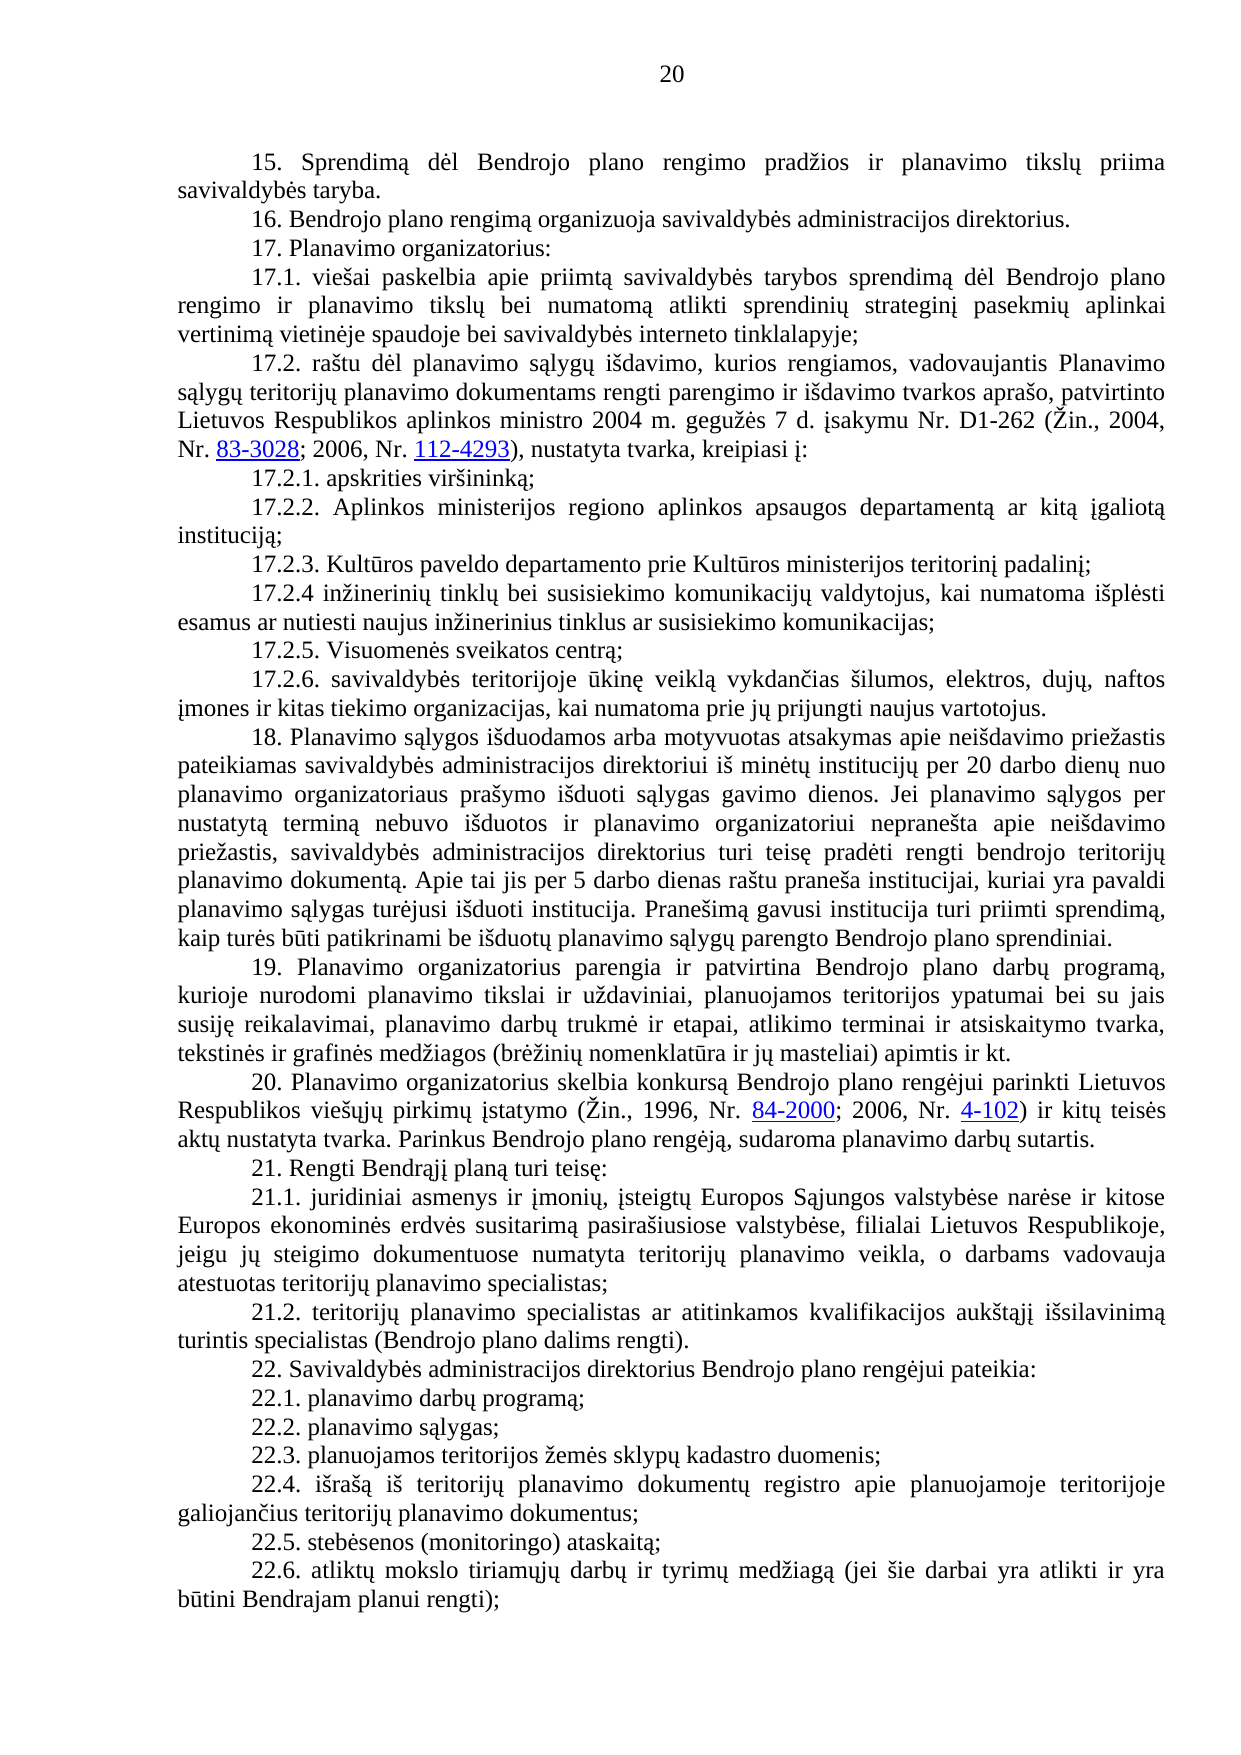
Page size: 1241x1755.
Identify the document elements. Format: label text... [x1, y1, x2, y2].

text 22.3. planuojamos teritorijos žemės sklypų kadastro duomenis; [177, 1441, 1166, 1469]
text 20. Planavimo organizatorius skelbia konkursą Bendrojo plano rengėjui parinkti Lietuvos Respublikos viešųjų pirkimų įstatymo (Žin., 1996, Nr. 84-2000; 2006, Nr. 4-102) ir kitų teisės aktų nustatyta tvarka. Parinkus Bendrojo plano rengėją, sudaroma planavimo darbų sutartis. [177, 1067, 1166, 1153]
text 19. Planavimo organizatorius parengia ir patvirtina Bendrojo plano darbų programą, kurioje nurodomi planavimo tikslai ir uždaviniai, planuojamos teritorijos ypatumai bei su jais susiję reikalavimai, planavimo darbų trukmė ir etapai, atlikimo terminai ir atsiskaitymo tvarka, tekstinės ir grafinės medžiagos (brėžinių nomenklatūra ir jų masteliai) apimtis ir kt. [177, 952, 1166, 1067]
text 22.2. planavimo sąlygas; [177, 1412, 1166, 1441]
text 22.6. atliktų mokslo tiriamųjų darbų ir tyrimų medžiagą (jei šie darbai yra atlikti ir yra būtini Bendrajam planui rengti); [177, 1556, 1166, 1613]
text 17.2.1. apskrities viršininką; [177, 463, 1166, 492]
text 16. Bendrojo plano rengimą organizuoja savivaldybės administracijos direktorius. [177, 204, 1166, 233]
text 17.2. raštu dėl planavimo sąlygų išdavimo, kurios rengiamos, vadovaujantis Planavimo sąlygų teritorijų planavimo dokumentams rengti parengimo ir išdavimo tvarkos aprašo, patvirtinto Lietuvos Respublikos aplinkos ministro 2004 m. gegužės 7 d. įsakymu Nr. D1-262 (Žin., 2004, Nr. 83-3028; 2006, Nr. 112-4293), nustatyta tvarka, kreipiasi į: [177, 348, 1166, 463]
text 21.2. teritorijų planavimo specialistas ar atitinkamos kvalifikacijos aukštąjį išsilavinimą turintis specialistas (Bendrojo plano dalims rengti). [177, 1297, 1166, 1354]
text 21.1. juridiniai asmenys ir įmonių, įsteigtų Europos Sąjungos valstybėse narėse ir kitose Europos ekonominės erdvės susitarimą pasirašiusiose valstybėse, filialai Lietuvos Respublikoje, jeigu jų steigimo dokumentuose numatyta teritorijų planavimo veikla, o darbams vadovauja atestuotas teritorijų planavimo specialistas; [177, 1182, 1166, 1297]
text 17.2.2. Aplinkos ministerijos regiono aplinkos apsaugos departamentą ar kitą įgaliotą instituciją; [177, 492, 1166, 549]
text 18. Planavimo sąlygos išduodamos arba motyvuotas atsakymas apie neišdavimo priežastis pateikiamas savivaldybės administracijos direktoriui iš minėtų institucijų per 20 darbo dienų nuo planavimo organizatoriaus prašymo išduoti sąlygas gavimo dienos. Jei planavimo sąlygos per nustatytą terminą nebuvo išduotos ir planavimo organizatoriui nepranešta apie neišdavimo priežastis, savivaldybės administracijos direktorius turi teisę pradėti rengti bendrojo teritorijų planavimo dokumentą. Apie tai jis per 5 darbo dienas raštu praneša institucijai, kuriai yra pavaldi planavimo sąlygas turėjusi išduoti institucija. Pranešimą gavusi institucija turi priimti sprendimą, kaip turės būti patikrinami be išduotų planavimo sąlygų parengto Bendrojo plano sprendiniai. [177, 722, 1166, 952]
text 17.2.5. Visuomenės sveikatos centrą; [177, 636, 1166, 664]
text 17.2.3. Kultūros paveldo departamento prie Kultūros ministerijos teritorinį padalinį; [177, 549, 1166, 578]
text 22. Savivaldybės administracijos direktorius Bendrojo plano rengėjui pateikia: [177, 1354, 1166, 1383]
text 21. Rengti Bendrąjį planą turi teisę: [177, 1153, 1166, 1182]
text 22.1. planavimo darbų programą; [177, 1383, 1166, 1412]
text 17. Planavimo organizatorius: [177, 233, 1166, 262]
text 22.4. išrašą iš teritorijų planavimo dokumentų registro apie planuojamoje teritorijoje galiojančius teritorijų planavimo dokumentus; [177, 1469, 1166, 1527]
text 17.2.6. savivaldybės teritorijoje ūkinę veiklą vykdančias šilumos, elektros, dujų, naftos įmones ir kitas tiekimo organizacijas, kai numatoma prie jų prijungti naujus vartotojus. [177, 664, 1166, 722]
text 22.5. stebėsenos (monitoringo) ataskaitą; [177, 1527, 1166, 1556]
text 15. Sprendimą dėl Bendrojo plano rengimo pradžios ir planavimo tikslų priima savivaldybės taryba. [177, 147, 1166, 204]
text 17.1. viešai paskelbia apie priimtą savivaldybės tarybos sprendimą dėl Bendrojo plano rengimo ir planavimo tikslų bei numatomą atlikti sprendinių strateginį pasekmių aplinkai vertinimą vietinėje spaudoje bei savivaldybės interneto tinklalapyje; [177, 262, 1166, 348]
text 17.2.4 inžinerinių tinklų bei susisiekimo komunikacijų valdytojus, kai numatoma išplėsti esamus ar nutiesti naujus inžinerinius tinklus ar susisiekimo komunikacijas; [177, 578, 1166, 636]
